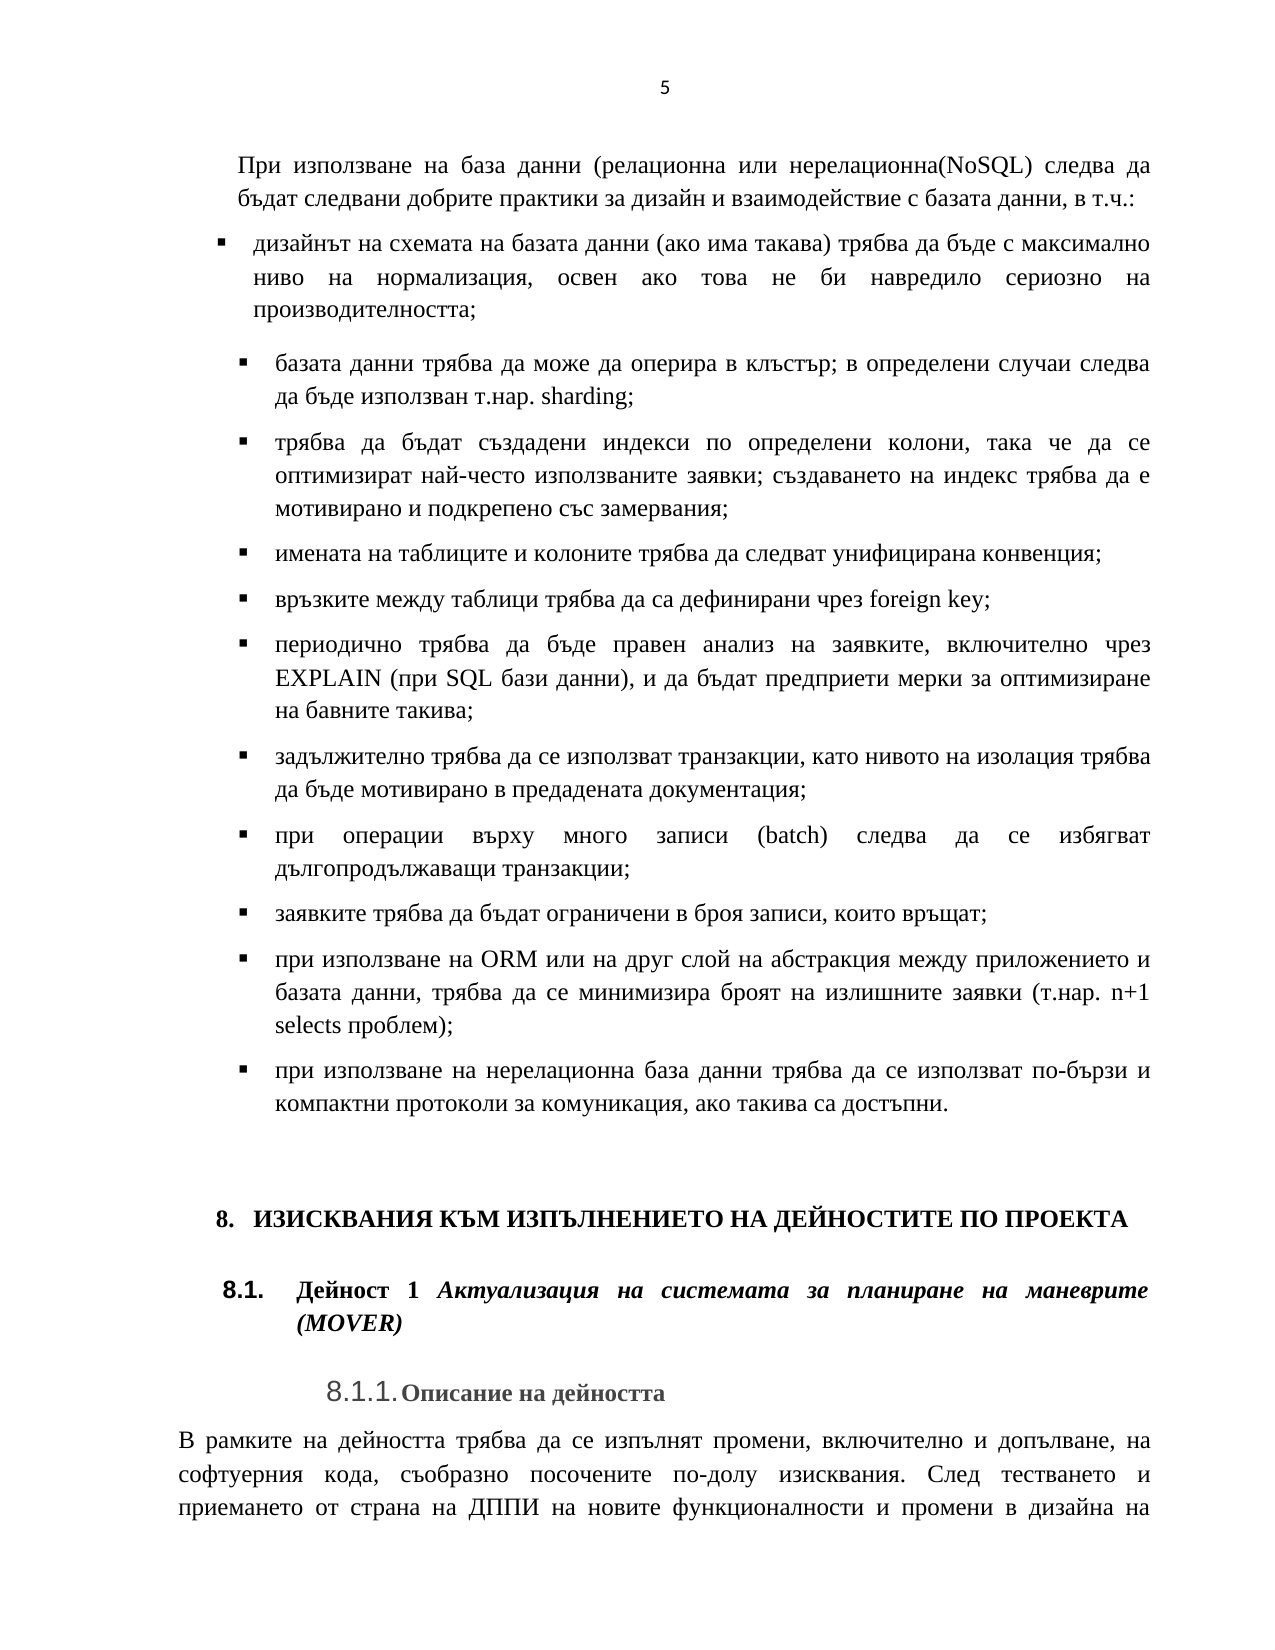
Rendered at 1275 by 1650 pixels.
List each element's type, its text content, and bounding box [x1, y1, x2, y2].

list имената на таблиците и колоните трябва да следват унифицирана конвенция; [237, 538, 1152, 567]
text В рамките на дейността трябва да се изпълнят промени, включително и допълване, на софтуерния кода, съобразно посочените по-долу изисквания. След тестването и приемането от страна на ДППИ на новите функционалности и промени в дизайна на [178, 1426, 1152, 1520]
subtitle Дейност 1 Актуализация на системата за планиране на маневрите (МOVER) [222, 1274, 1152, 1336]
text При използване на база данни (релационна или нерелационна(NoSQL) следва да бъдат следвани добрите практики за дизайн и взаимодействие с базата данни, в т.ч.: [237, 150, 1152, 212]
list задължително трябва да се използват транзакции, като нивото на изолация трябва да бъде мотивирано в предадената документация; [237, 741, 1152, 803]
list трябва да бъдат създадени индекси по определени колони, така че да се оптимизират най-често използваните заявки; създаването на индекс трябва да е мотивирано и подкрепено със замервания; [237, 427, 1152, 522]
list при използване на ORM или на друг слой на абстракция между приложението и базата данни, трябва да се минимизира броят на излишните заявки (т.нар. n+1 selects проблем); [237, 944, 1152, 1038]
list връзките между таблици трябва да са дефинирани чрез foreign key; [237, 584, 1152, 613]
subtitle Описание на дейността [326, 1374, 1152, 1407]
list при операции върху много записи (batch) следва да се избягват дългопродължаващи транзакции; [237, 820, 1152, 881]
list базата данни трябва да може да оперира в клъстър; в определени случаи следва да бъде използван т.нар. sharding; [237, 348, 1152, 410]
list дизайнът на схемата на базата данни (ако има такава) трябва да бъде с максимално ниво на нормализация, освен ако това не би навредило сериозно на производителността; [216, 228, 1152, 323]
list при използване на нерелационна база данни трябва да се използват по-бързи и компактни протоколи за комуникация, ако такива са достъпни. [237, 1055, 1152, 1117]
list периодично трябва да бъде правен анализ на заявките, включително чрез EXPLAIN (при SQL бази данни), и да бъдат предприети мерки за оптимизиране на бавните такива; [237, 629, 1152, 724]
list заявките трябва да бъдат ограничени в броя записи, които връщат; [237, 898, 1152, 927]
subtitle ИЗИСКВАНИЯ КЪМ ИЗПЪЛНЕНИЕТО НА ДЕЙНОСТИТЕ ПО ПРОЕКТА [216, 1204, 1152, 1233]
